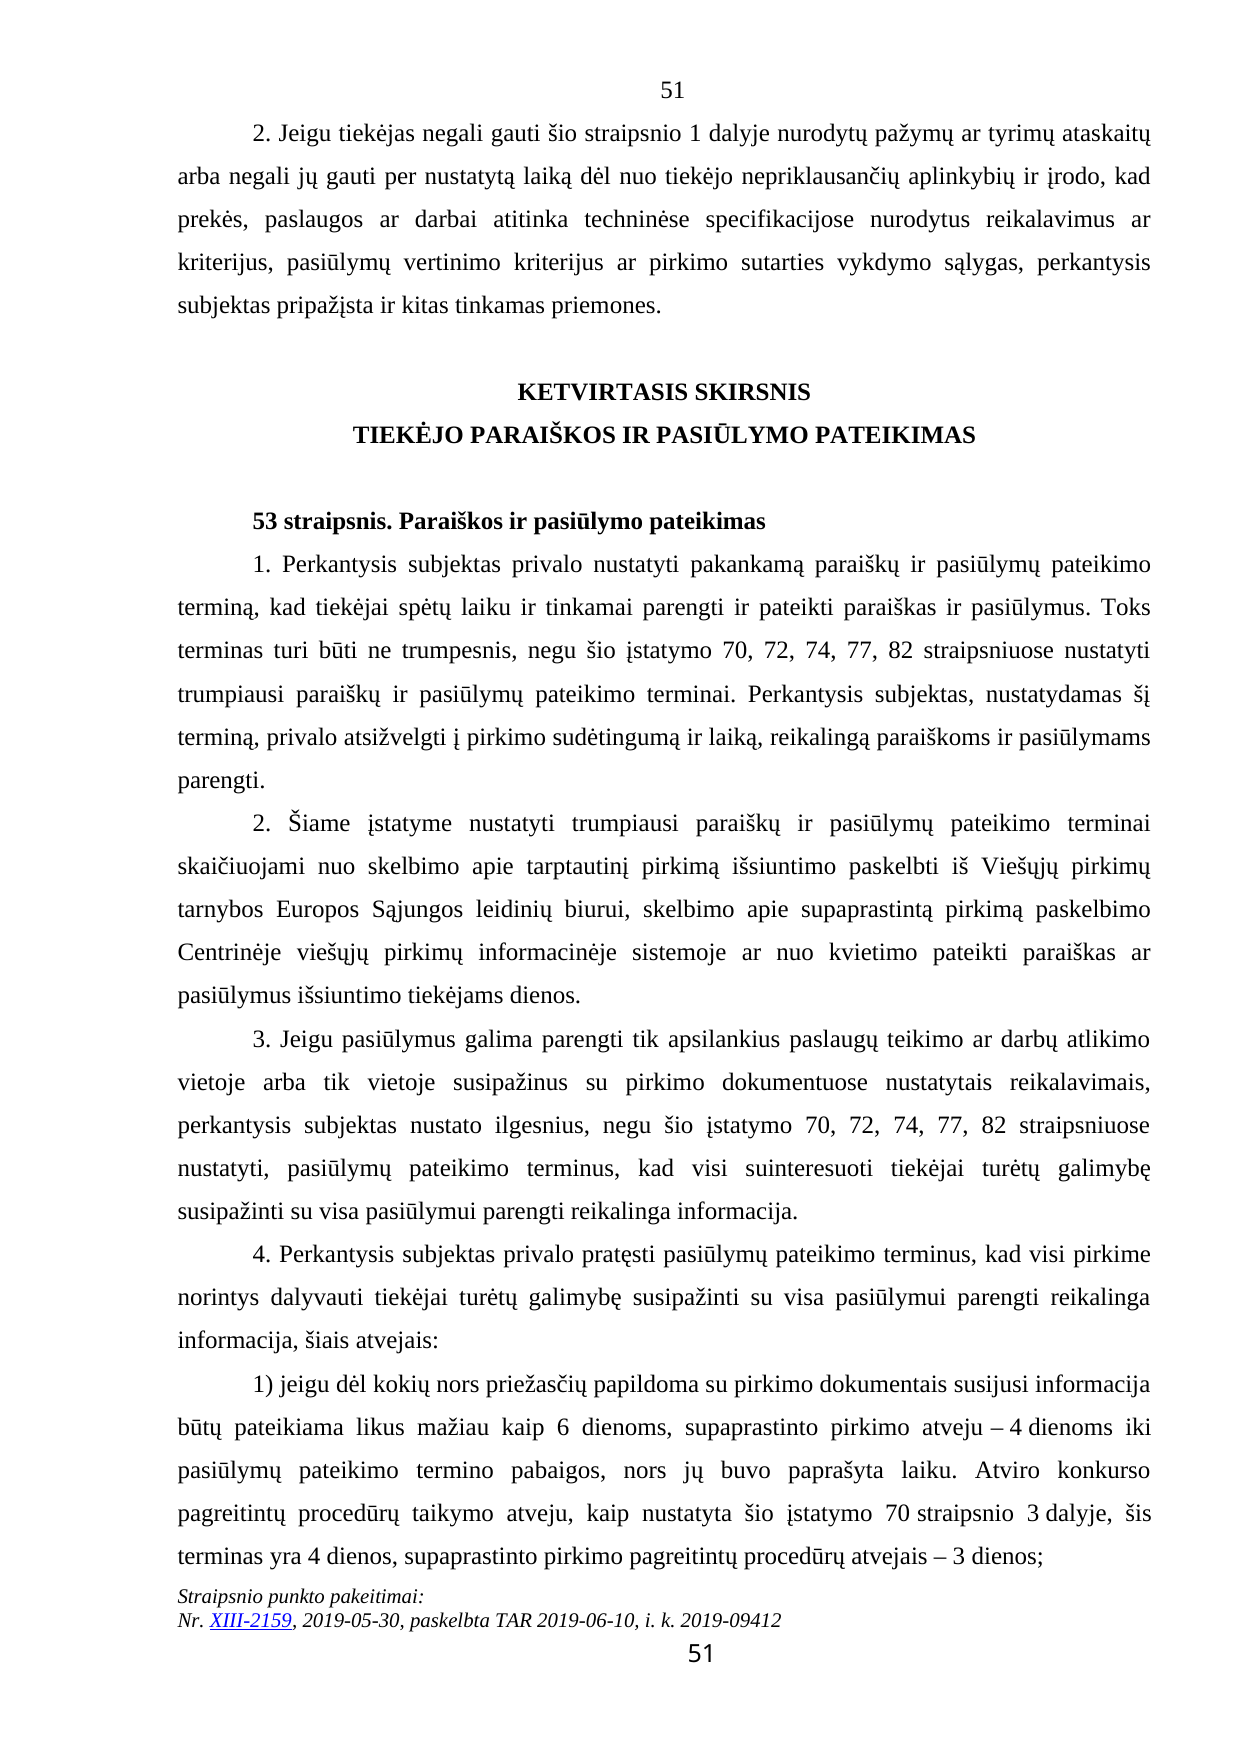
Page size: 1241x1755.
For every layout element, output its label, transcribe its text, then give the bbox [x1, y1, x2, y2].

text Nr. XIII-2159, 2019-05-30, paskelbta TAR 2019-06-10, i. k. 2019-09412 [177, 1608, 1152, 1632]
text 3. Jeigu pasiūlymus galima parengti tik apsilankius paslaugų teikimo ar darbų atlikimo vietoje arba tik vietoje susipažinus su pirkimo dokumentuose nustatytais reikalavimais, perkantysis subjektas nustato ilgesnius, negu šio įstatymo 70, 72, 74, 77, 82 straipsniuose nustatyti, pasiūlymų pateikimo terminus, kad visi suinteresuoti tiekėjai turėtų galimybę susipažinti su visa pasiūlymui parengti reikalinga informacija. [177, 1024, 1152, 1225]
text 4. Perkantysis subjektas privalo pratęsti pasiūlymų pateikimo terminus, kad visi pirkime norintys dalyvauti tiekėjai turėtų galimybę susipažinti su visa pasiūlymui parengti reikalinga informacija, šiais atvejais: [177, 1239, 1152, 1354]
text 53 straipsnis. Paraiškos ir pasiūlymo pateikimas [177, 506, 1152, 535]
text 1) jeigu dėl kokių nors priežasčių papildoma su pirkimo dokumentais susijusi informacija būtų pateikiama likus mažiau kaip 6 dienoms, supaprastinto pirkimo atveju – 4 dienoms iki pasiūlymų pateikimo termino pabaigos, nors jų buvo paprašyta laiku. Atviro konkurso pagreitintų procedūrų taikymo atveju, kaip nustatyta šio įstatymo 70 straipsnio 3 dalyje, šis terminas yra 4 dienos, supaprastinto pirkimo pagreitintų procedūrų atvejais – 3 dienos; [177, 1369, 1152, 1570]
text 2. Jeigu tiekėjas negali gauti šio straipsnio 1 dalyje nurodytų pažymų ar tyrimų ataskaitų arba negali jų gauti per nustatytą laiką dėl nuo tiekėjo nepriklausančių aplinkybių ir įrodo, kad prekės, paslaugos ar darbai atitinka techninėse specifikacijose nurodytus reikalavimus ar kriterijus, pasiūlymų vertinimo kriterijus ar pirkimo sutarties vykdymo sąlygas, perkantysis subjektas pripažįsta ir kitas tinkamas priemones. [177, 118, 1152, 319]
text 1. Perkantysis subjektas privalo nustatyti pakankamą paraiškų ir pasiūlymų pateikimo terminą, kad tiekėjai spėtų laiku ir tinkamai parengti ir pateikti paraiškas ir pasiūlymus. Toks terminas turi būti ne trumpesnis, negu šio įstatymo 70, 72, 74, 77, 82 straipsniuose nustatyti trumpiausi paraiškų ir pasiūlymų pateikimo terminai. Perkantysis subjektas, nustatydamas šį terminą, privalo atsižvelgti į pirkimo sudėtingumą ir laiką, reikalingą paraiškoms ir pasiūlymams parengti. [177, 549, 1152, 794]
text KETVIRTASIS SKIRSNIS [177, 377, 1152, 406]
text Straipsnio punkto pakeitimai: [177, 1584, 1152, 1608]
text TIEKĖJO PARAIŠKOS IR PASIŪLYMO PATEIKIMAS [177, 420, 1152, 449]
text 2. Šiame įstatyme nustatyti trumpiausi paraiškų ir pasiūlymų pateikimo terminai skaičiuojami nuo skelbimo apie tarptautinį pirkimą išsiuntimo paskelbti iš Viešųjų pirkimų tarnybos Europos Sąjungos leidinių biurui, skelbimo apie supaprastintą pirkimą paskelbimo Centrinėje viešųjų pirkimų informacinėje sistemoje ar nuo kvietimo pateikti paraiškas ar pasiūlymus išsiuntimo tiekėjams dienos. [177, 808, 1152, 1009]
